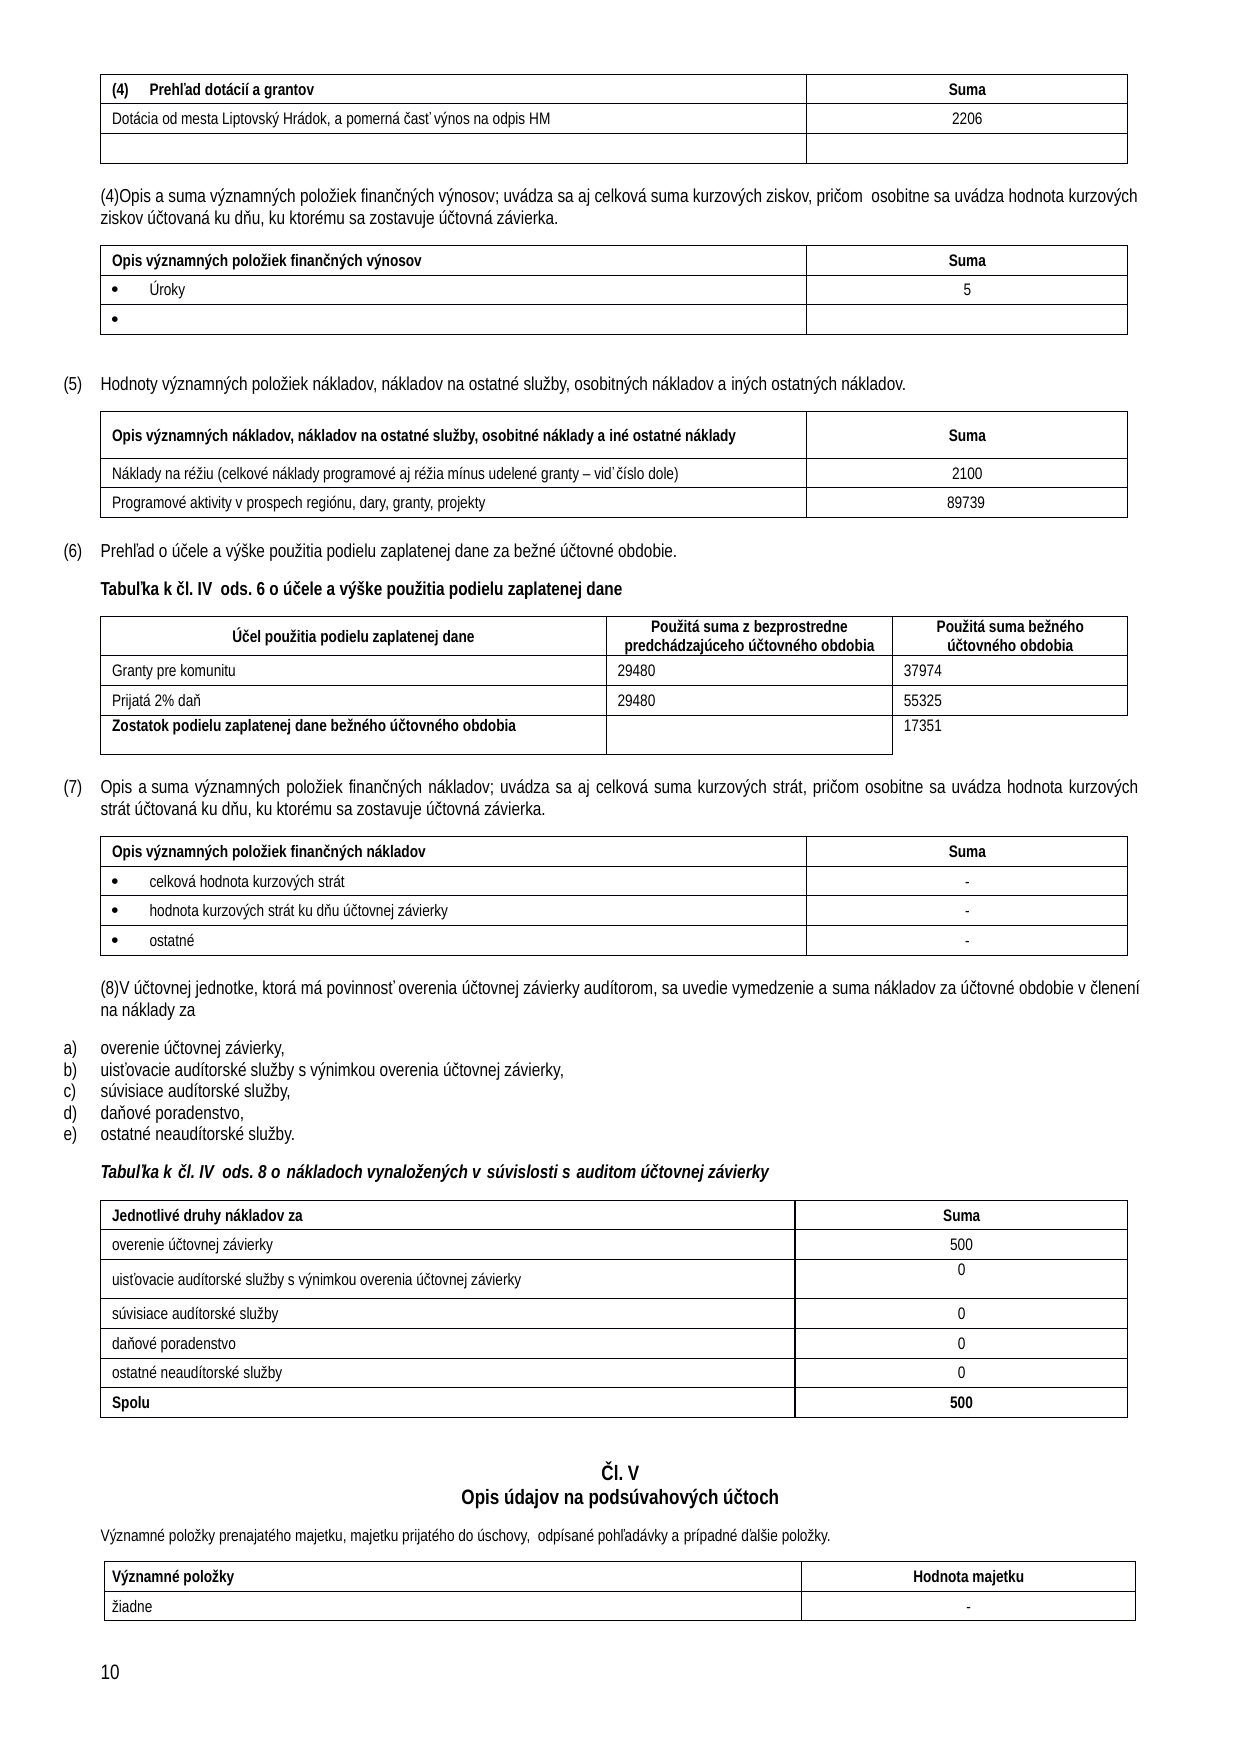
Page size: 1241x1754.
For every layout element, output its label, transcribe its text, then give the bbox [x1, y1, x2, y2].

table_header Prehľad dotácií a grantov [101, 75, 806, 103]
list overenie účtovnej závierky, [63, 1037, 1140, 1058]
table_cell Úroky [101, 276, 806, 304]
table_cell 37974 [893, 656, 1127, 685]
text Opis údajov na podsúvahových účtoch [100, 1485, 1140, 1509]
text Tabuľka k čl. IV ods. 6 o účele a výške použitia podielu zaplatenej dane [100, 578, 1140, 599]
table_cell súvisiace audítorské služby [101, 1299, 794, 1328]
text Tabuľka k čl. IV ods. 8 o nákladoch vynaložených v súvislosti s auditom účtovnej závierky [100, 1161, 1140, 1183]
table_cell daňové poradenstvo [101, 1329, 794, 1357]
table_cell 0 [796, 1260, 1127, 1298]
table_cell 500 [796, 1230, 1127, 1259]
table_header Suma [807, 837, 1127, 866]
table_cell [101, 305, 806, 334]
table_cell 0 [796, 1299, 1127, 1328]
table_cell ostatné neaudítorské služby [101, 1359, 794, 1387]
table_cell 500 [796, 1388, 1127, 1417]
table_header Suma [796, 1201, 1127, 1229]
table_cell 0 [796, 1359, 1127, 1387]
table_cell - [807, 926, 1127, 954]
table_cell hodnota kurzových strát ku dňu účtovnej závierky [101, 896, 806, 925]
table_cell [807, 305, 1127, 334]
table_header Hodnota majetku [802, 1562, 1135, 1591]
table_cell Prijatá 2% daň [101, 686, 606, 714]
table_cell 29480 [607, 686, 892, 714]
table_cell 17351 [893, 716, 1128, 754]
list Opis a suma významných položiek finančných nákladov; uvádza sa aj celková suma kurzových strát, pričom osobitne sa uvádza hodnota kurzových strát účtovaná ku dňu, ku ktorému sa zostavuje účtovná závierka. [63, 776, 1140, 819]
table_cell - [807, 896, 1127, 925]
table_header Použitá suma bežného účtovného obdobia [893, 617, 1127, 655]
table_header Významné položky [105, 1562, 801, 1591]
list daňové poradenstvo, [63, 1102, 1140, 1123]
list súvisiace audítorské služby, [63, 1080, 1140, 1102]
table_cell uisťovacie audítorské služby s výnimkou overenia účtovnej závierky [101, 1260, 794, 1298]
table_cell overenie účtovnej závierky [101, 1230, 794, 1259]
table_cell Programové aktivity v prospech regiónu, dary, granty, projekty [101, 488, 806, 517]
table_header Použitá suma z bezprostredne predchádzajúceho účtovného obdobia [607, 617, 892, 655]
table_header Suma [807, 246, 1127, 274]
table_header Opis významných položiek finančných výnosov [101, 246, 806, 274]
table_cell 29480 [607, 656, 892, 685]
table_header Opis významných nákladov, nákladov na ostatné služby, osobitné náklady a iné ostatné náklady [101, 412, 806, 458]
text (8)V účtovnej jednotke, ktorá má povinnosť overenia účtovnej závierky audítorom, sa uvedie vymedzenie a suma nákladov za účtovné obdobie v členení na náklady za [100, 977, 1140, 1020]
table_cell Zostatok podielu zaplatenej dane bežného účtovného obdobia [101, 716, 606, 754]
table_cell - [802, 1592, 1135, 1620]
table_header Účel použitia podielu zaplatenej dane [101, 617, 606, 655]
table_cell [101, 134, 806, 162]
list Prehľad o účele a výške použitia podielu zaplatenej dane za bežné účtovné obdobie. [63, 539, 1140, 561]
table_cell ostatné [101, 926, 806, 954]
table_cell Náklady na réžiu (celkové náklady programové aj réžia mínus udelené granty – viď číslo dole) [101, 459, 806, 487]
list Hodnoty významných položiek nákladov, nákladov na ostatné služby, osobitných nákladov a iných ostatných nákladov. [63, 373, 1140, 394]
table_cell 55325 [893, 686, 1127, 714]
table_cell 5 [807, 276, 1127, 304]
list uisťovacie audítorské služby s výnimkou overenia účtovnej závierky, [63, 1058, 1140, 1080]
table_cell [607, 716, 892, 754]
table_cell [807, 134, 1127, 162]
table_header Opis významných položiek finančných nákladov [101, 837, 806, 866]
table_cell Dotácia od mesta Liptovský Hrádok, a pomerná časť výnos na odpis HM [101, 104, 806, 133]
text Čl. V [100, 1461, 1140, 1485]
text (4)Opis a suma významných položiek finančných výnosov; uvádza sa aj celková suma kurzových ziskov, pričom osobitne sa uvádza hodnota kurzových ziskov účtovaná ku dňu, ku ktorému sa zostavuje účtovná závierka. [100, 185, 1140, 228]
table_cell - [807, 867, 1127, 895]
table_header Suma [807, 75, 1127, 103]
table_cell 89739 [807, 488, 1127, 517]
table_cell 2100 [807, 459, 1127, 487]
table_cell žiadne [105, 1592, 801, 1620]
list ostatné neaudítorské služby. [63, 1123, 1140, 1145]
table_header Jednotlivé druhy nákladov za [101, 1201, 794, 1229]
table_cell celková hodnota kurzových strát [101, 867, 806, 895]
table_cell Spolu [101, 1388, 794, 1417]
table_cell 2206 [807, 104, 1127, 133]
table_header Suma [807, 412, 1127, 458]
text Významné položky prenajatého majetku, majetku prijatého do úschovy, odpísané pohľadávky a prípadné ďalšie položky. [100, 1525, 1140, 1544]
table_cell Granty pre komunitu [101, 656, 606, 685]
table_cell 0 [796, 1329, 1127, 1357]
